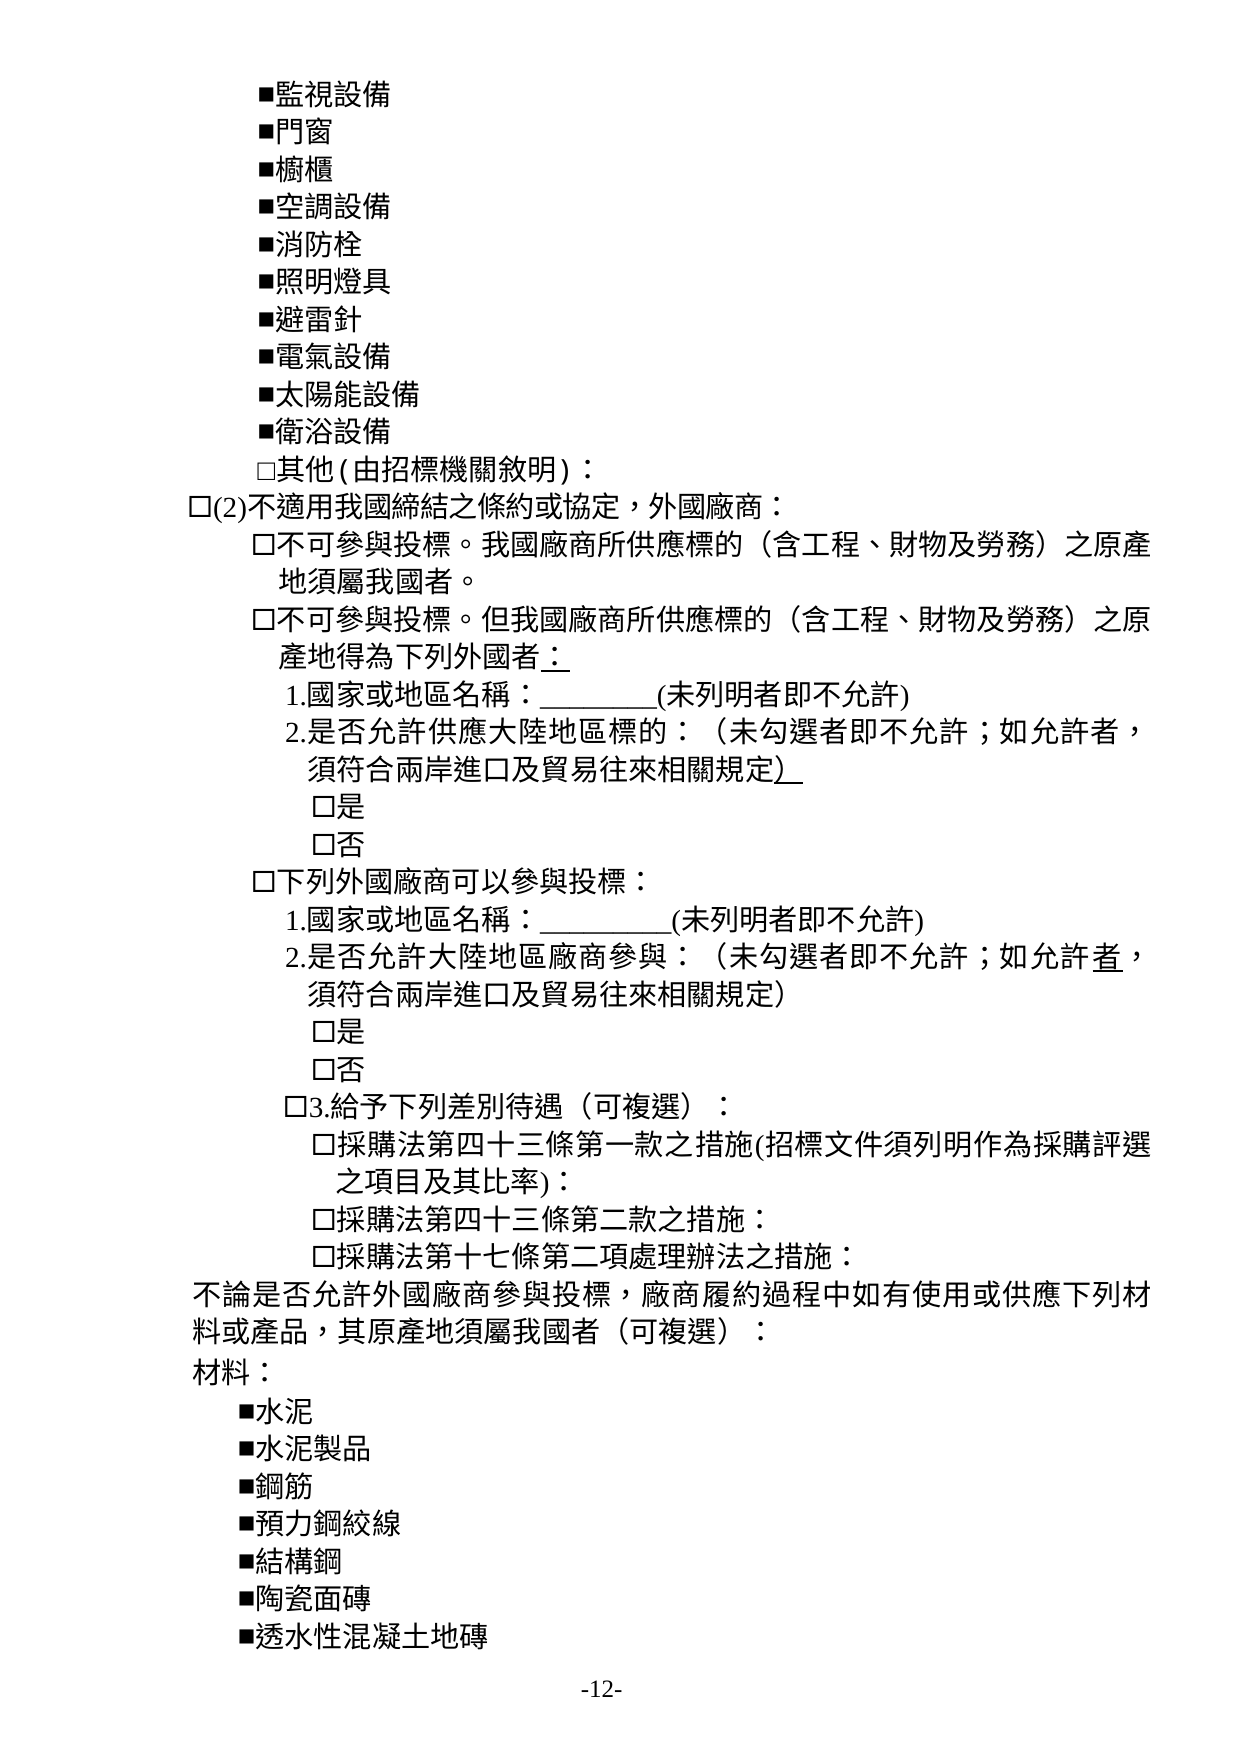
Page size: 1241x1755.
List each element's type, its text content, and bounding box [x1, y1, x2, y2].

text 材料： [192, 1350, 1152, 1392]
text ■水泥 [238, 1392, 1152, 1430]
text ■鋼筋 [238, 1467, 1152, 1505]
text 否 [311, 825, 1152, 862]
text 採購法第四十三條第二款之措施： [311, 1200, 1152, 1237]
text (2)不適用我國締結之條約或協定，外國廠商： [187, 487, 1152, 525]
text ■預力鋼絞線 [238, 1505, 1152, 1542]
text ■衛浴設備 [257, 412, 1152, 450]
text 下列外國廠商可以參與投標： [251, 862, 1152, 900]
text ■透水性混凝土地磚 [238, 1617, 1152, 1655]
text ■櫥櫃 [257, 150, 1152, 187]
text ■陶瓷面磚 [238, 1580, 1152, 1617]
text ■照明燈具 [257, 262, 1152, 300]
text 1.國家或地區名稱：________(未列明者即不允許) [285, 675, 1152, 712]
text 3.給予下列差別待遇（可複選）： [283, 1087, 1152, 1125]
text ■水泥製品 [238, 1430, 1152, 1467]
text 否 [311, 1050, 1152, 1087]
text ■避雷針 [257, 300, 1152, 337]
text 2.是否允許大陸地區廠商參與：（未勾選者即不允許；如允許者，須符合兩岸進口及貿易往來相關規定） [285, 937, 1152, 1012]
text 不可參與投標。我國廠商所供應標的（含工程、財物及勞務）之原產地須屬我國者。 [251, 525, 1152, 600]
text 不可參與投標。但我國廠商所供應標的（含工程、財物及勞務）之原產地得為下列外國者： [251, 600, 1152, 675]
text ■監視設備 [257, 75, 1152, 112]
text 採購法第四十三條第一款之措施(招標文件須列明作為採購評選之項目及其比率)： [311, 1125, 1152, 1200]
text 採購法第十七條第二項處理辦法之措施： [311, 1237, 1152, 1275]
text 是 [311, 1012, 1152, 1050]
text ■太陽能設備 [257, 375, 1152, 412]
text 1.國家或地區名稱：_________(未列明者即不允許) [285, 900, 1152, 937]
text 是 [311, 787, 1152, 825]
text 2.是否允許供應大陸地區標的：（未勾選者即不允許；如允許者，須符合兩岸進口及貿易往來相關規定） [285, 712, 1152, 787]
text □其他(由招標機關敘明)： [257, 450, 1152, 487]
text ■消防栓 [257, 225, 1152, 262]
text ■結構鋼 [238, 1542, 1152, 1580]
text ■空調設備 [257, 187, 1152, 225]
text ■電氣設備 [257, 337, 1152, 375]
text ■門窗 [257, 112, 1152, 150]
text 不論是否允許外國廠商參與投標，廠商履約過程中如有使用或供應下列材料或產品，其原產地須屬我國者（可複選）： [192, 1275, 1152, 1350]
